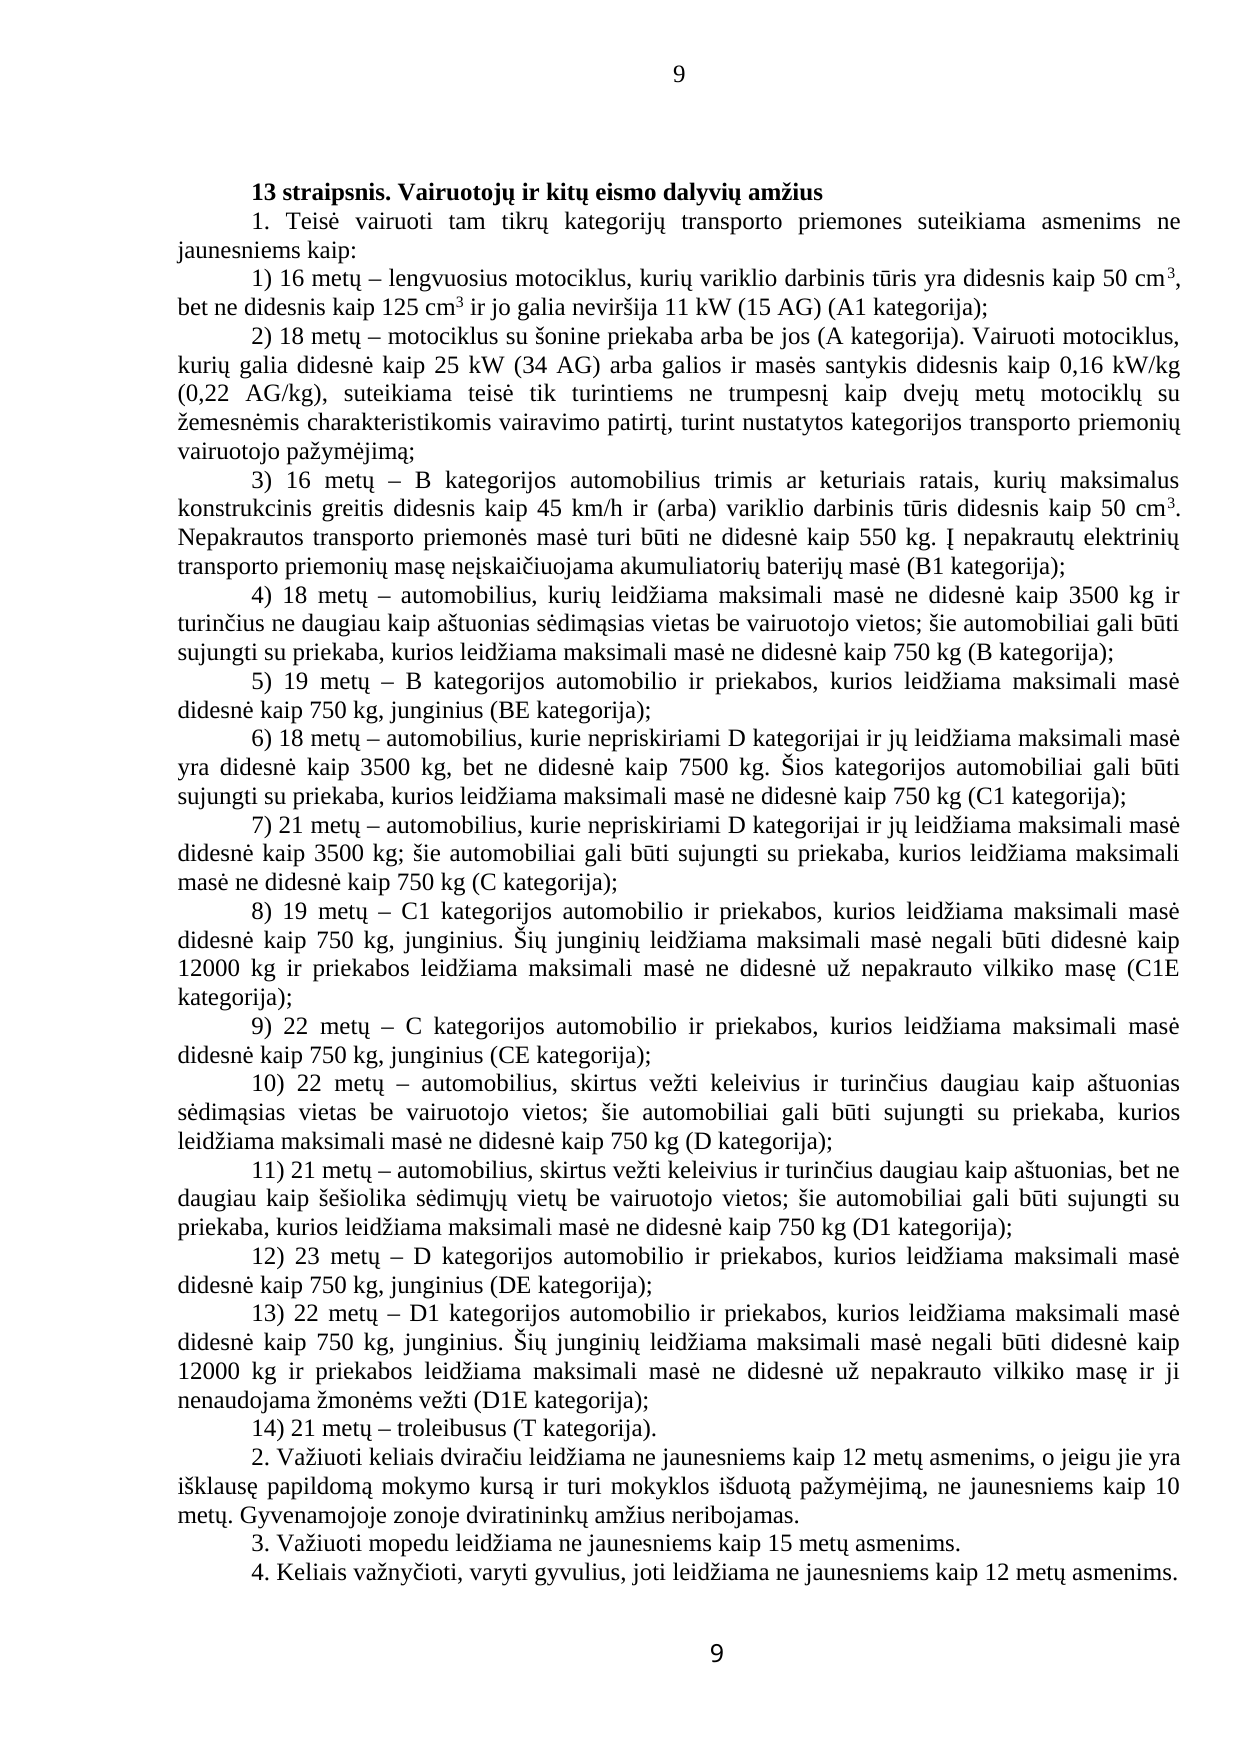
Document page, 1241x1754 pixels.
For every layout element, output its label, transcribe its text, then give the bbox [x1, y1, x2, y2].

text 3) 16 metų – B kategorijos automobilius trimis ar keturiais ratais, kurių maksimalus konstrukcinis greitis didesnis kaip 45 km/h ir (arba) variklio darbinis tūris didesnis kaip 50 cm3. Nepakrautos transporto priemonės masė turi būti ne didesnė kaip 550 kg. Į nepakrautų elektrinių transporto priemonių masę neįskaičiuojama akumuliatorių baterijų masė (B1 kategorija); [177, 465, 1181, 580]
text 2. Važiuoti keliais dviračiu leidžiama ne jaunesniems kaip 12 metų asmenims, o jeigu jie yra išklausę papildomą mokymo kursą ir turi mokyklos išduotą pažymėjimą, ne jaunesniems kaip 10 metų. Gyvenamojoje zonoje dviratininkų amžius neribojamas. [177, 1442, 1181, 1528]
text 11) 21 metų – automobilius, skirtus vežti keleivius ir turinčius daugiau kaip aštuonias, bet ne daugiau kaip šešiolika sėdimųjų vietų be vairuotojo vietos; šie automobiliai gali būti sujungti su priekaba, kurios leidžiama maksimali masė ne didesnė kaip 750 kg (D1 kategorija); [177, 1155, 1181, 1241]
text 13 straipsnis. Vairuotojų ir kitų eismo dalyvių amžius [177, 177, 1181, 206]
text 1. Teisė vairuoti tam tikrų kategorijų transporto priemones suteikiama asmenims ne jaunesniems kaip: [177, 206, 1181, 263]
text 10) 22 metų – automobilius, skirtus vežti keleivius ir turinčius daugiau kaip aštuonias sėdimąsias vietas be vairuotojo vietos; šie automobiliai gali būti sujungti su priekaba, kurios leidžiama maksimali masė ne didesnė kaip 750 kg (D kategorija); [177, 1068, 1181, 1155]
text 12) 23 metų – D kategorijos automobilio ir priekabos, kurios leidžiama maksimali masė didesnė kaip 750 kg, junginius (DE kategorija); [177, 1241, 1181, 1298]
text 2) 18 metų – motociklus su šonine priekaba arba be jos (A kategorija). Vairuoti motociklus, kurių galia didesnė kaip 25 kW (34 AG) arba galios ir masės santykis didesnis kaip 0,16 kW/kg (0,22 AG/kg), suteikiama teisė tik turintiems ne trumpesnį kaip dvejų metų motociklų su žemesnėmis charakteristikomis vairavimo patirtį, turint nustatytos kategorijos transporto priemonių vairuotojo pažymėjimą; [177, 321, 1181, 465]
text 9) 22 metų – C kategorijos automobilio ir priekabos, kurios leidžiama maksimali masė didesnė kaip 750 kg, junginius (CE kategorija); [177, 1011, 1181, 1068]
text 3. Važiuoti mopedu leidžiama ne jaunesniems kaip 15 metų asmenims. [177, 1528, 1181, 1557]
text 1) 16 metų – lengvuosius motociklus, kurių variklio darbinis tūris yra didesnis kaip 50 cm3, bet ne didesnis kaip 125 cm3 ir jo galia neviršija 11 kW (15 AG) (A1 kategorija); [177, 263, 1181, 321]
text 8) 19 metų – C1 kategorijos automobilio ir priekabos, kurios leidžiama maksimali masė didesnė kaip 750 kg, junginius. Šių junginių leidžiama maksimali masė negali būti didesnė kaip 12000 kg ir priekabos leidžiama maksimali masė ne didesnė už nepakrauto vilkiko masę (C1E kategorija); [177, 896, 1181, 1011]
text 13) 22 metų – D1 kategorijos automobilio ir priekabos, kurios leidžiama maksimali masė didesnė kaip 750 kg, junginius. Šių junginių leidžiama maksimali masė negali būti didesnė kaip 12000 kg ir priekabos leidžiama maksimali masė ne didesnė už nepakrauto vilkiko masę ir ji nenaudojama žmonėms vežti (D1E kategorija); [177, 1298, 1181, 1413]
text 4) 18 metų – automobilius, kurių leidžiama maksimali masė ne didesnė kaip 3500 kg ir turinčius ne daugiau kaip aštuonias sėdimąsias vietas be vairuotojo vietos; šie automobiliai gali būti sujungti su priekaba, kurios leidžiama maksimali masė ne didesnė kaip 750 kg (B kategorija); [177, 580, 1181, 666]
text 6) 18 metų – automobilius, kurie nepriskiriami D kategorijai ir jų leidžiama maksimali masė yra didesnė kaip 3500 kg, bet ne didesnė kaip 7500 kg. Šios kategorijos automobiliai gali būti sujungti su priekaba, kurios leidžiama maksimali masė ne didesnė kaip 750 kg (C1 kategorija); [177, 723, 1181, 810]
text 4. Keliais važnyčioti, varyti gyvulius, joti leidžiama ne jaunesniems kaip 12 metų asmenims. [177, 1557, 1181, 1586]
text 5) 19 metų – B kategorijos automobilio ir priekabos, kurios leidžiama maksimali masė didesnė kaip 750 kg, junginius (BE kategorija); [177, 666, 1181, 723]
text 7) 21 metų – automobilius, kurie nepriskiriami D kategorijai ir jų leidžiama maksimali masė didesnė kaip 3500 kg; šie automobiliai gali būti sujungti su priekaba, kurios leidžiama maksimali masė ne didesnė kaip 750 kg (C kategorija); [177, 810, 1181, 896]
text 14) 21 metų – troleibusus (T kategorija). [177, 1413, 1181, 1442]
